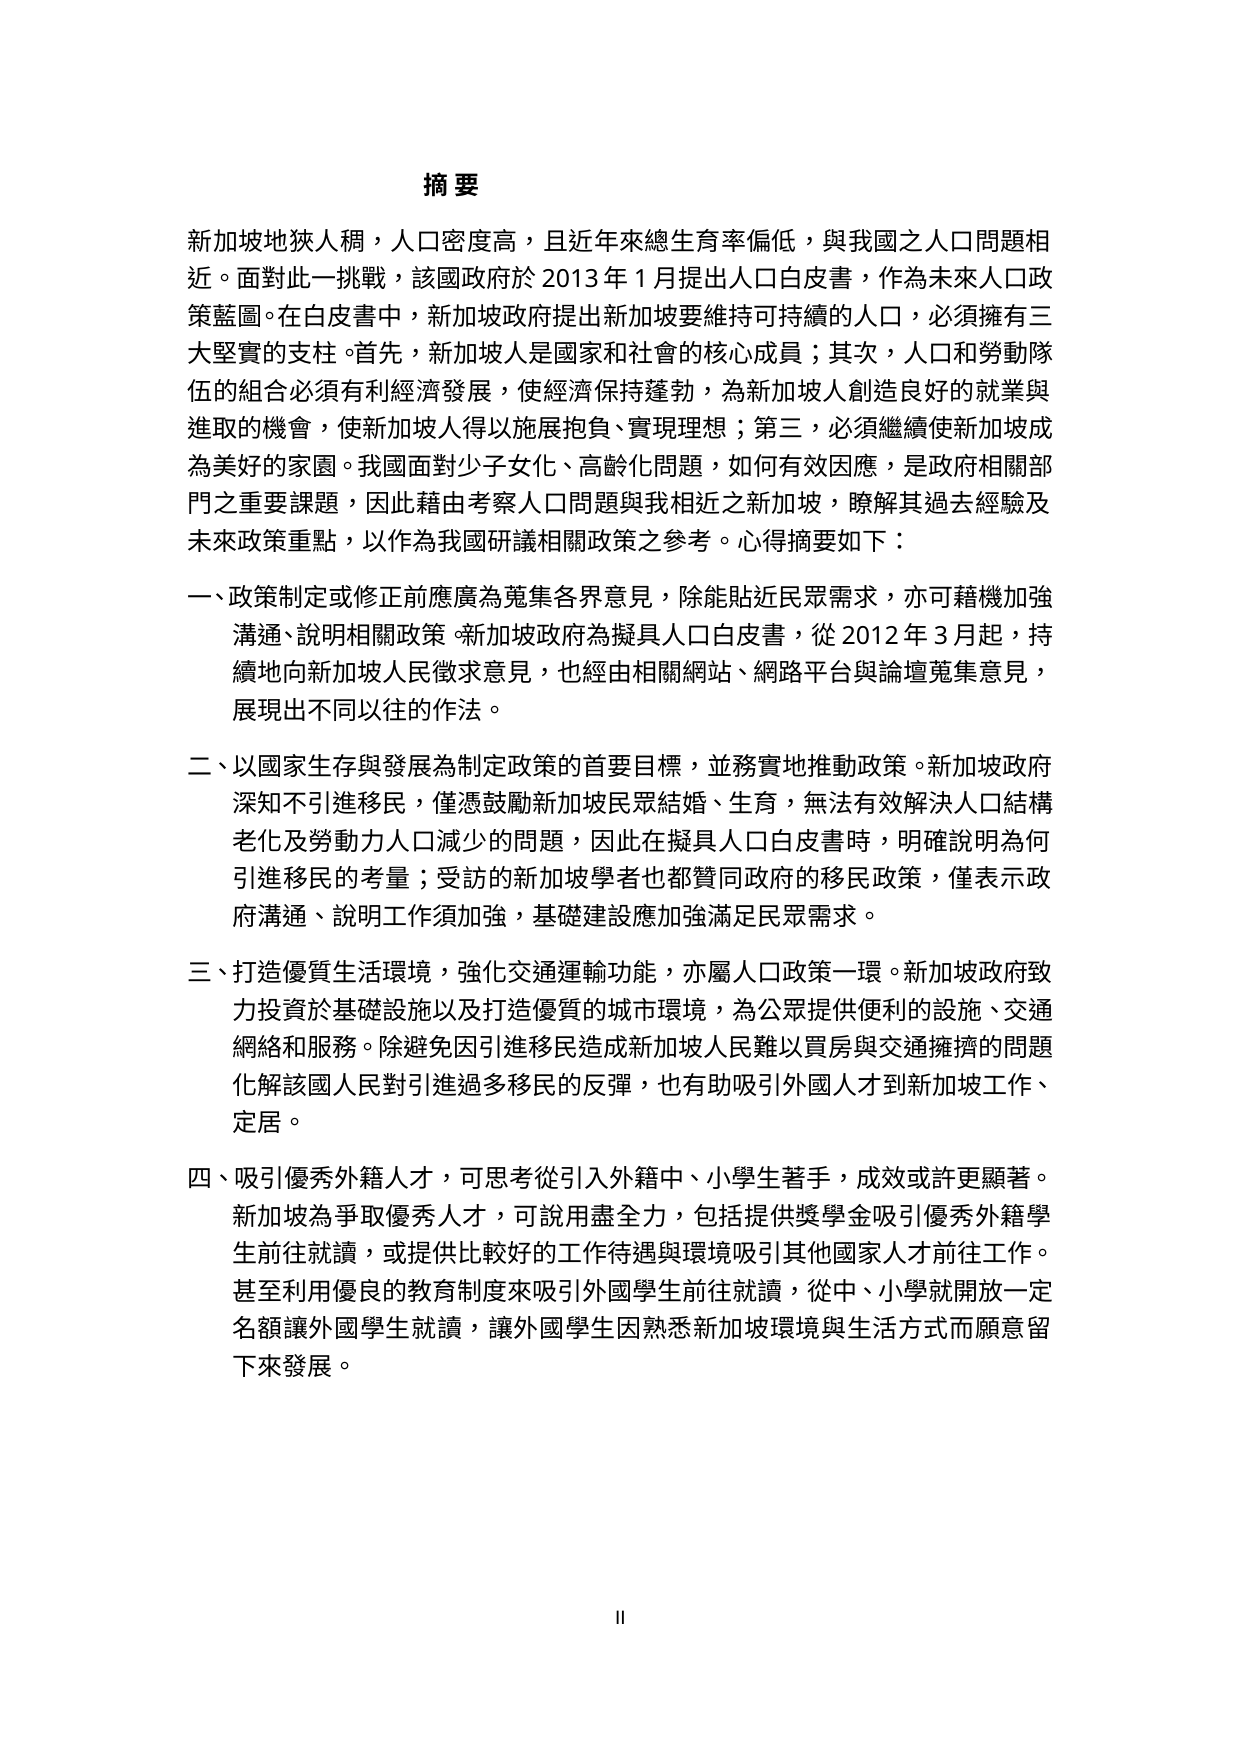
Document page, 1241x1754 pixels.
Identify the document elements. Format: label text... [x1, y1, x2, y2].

text 新加坡地狹人稠，人口密度高，且近年來總生育率偏低，與我國之人口問題相近。面對此一挑戰，該國政府於2013年1月提出人口白皮書，作為未來人口政策藍圖。在白皮書中，新加坡政府提出新加坡要維持可持續的人口，必須擁有三大堅實的支柱。首先，新加坡人是國家和社會的核心成員；其次，人口和勞動隊伍的組合必須有利經濟發展，使經濟保持蓬勃，為新加坡人創造良好的就業與進取的機會，使新加坡人得以施展抱負、實現理想；第三，必須繼續使新加坡成為美好的家園。我國面對少子女化、高齡化問題，如何有效因應，是政府相關部門之重要課題，因此藉由考察人口問題與我相近之新加坡，瞭解其過去經驗及未來政策重點，以作為我國研議相關政策之參考。心得摘要如下： [187, 221, 1053, 558]
text 四、吸引優秀外籍人才，可思考從引入外籍中、小學生著手，成效或許更顯著。新加坡為爭取優秀人才，可說用盡全力，包括提供獎學金吸引優秀外籍學生前往就讀，或提供比較好的工作待遇與環境吸引其他國家人才前往工作。甚至利用優良的教育制度來吸引外國學生前往就讀，從中、小學就開放一定名額讓外國學生就讀，讓外國學生因熟悉新加坡環境與生活方式而願意留下來發展。 [187, 1158, 1053, 1383]
text 一、政策制定或修正前應廣為蒐集各界意見，除能貼近民眾需求，亦可藉機加強溝通、說明相關政策。新加坡政府為擬具人口白皮書，從2012年3月起，持續地向新加坡人民徵求意見，也經由相關網站、網路平台與論壇蒐集意見，展現出不同以往的作法。 [187, 577, 1053, 727]
text 摘 要 [187, 164, 1053, 202]
text 二、以國家生存與發展為制定政策的首要目標，並務實地推動政策。新加坡政府深知不引進移民，僅憑鼓勵新加坡民眾結婚、生育，無法有效解決人口結構老化及勞動力人口減少的問題，因此在擬具人口白皮書時，明確說明為何引進移民的考量；受訪的新加坡學者也都贊同政府的移民政策，僅表示政府溝通、說明工作須加強，基礎建設應加強滿足民眾需求。 [187, 746, 1053, 933]
text 三、打造優質生活環境，強化交通運輸功能，亦屬人口政策一環。新加坡政府致力投資於基礎設施以及打造優質的城市環境，為公眾提供便利的設施、交通網絡和服務。除避免因引進移民造成新加坡人民難以買房與交通擁擠的問題，化解該國人民對引進過多移民的反彈，也有助吸引外國人才到新加坡工作、定居。 [187, 952, 1053, 1139]
